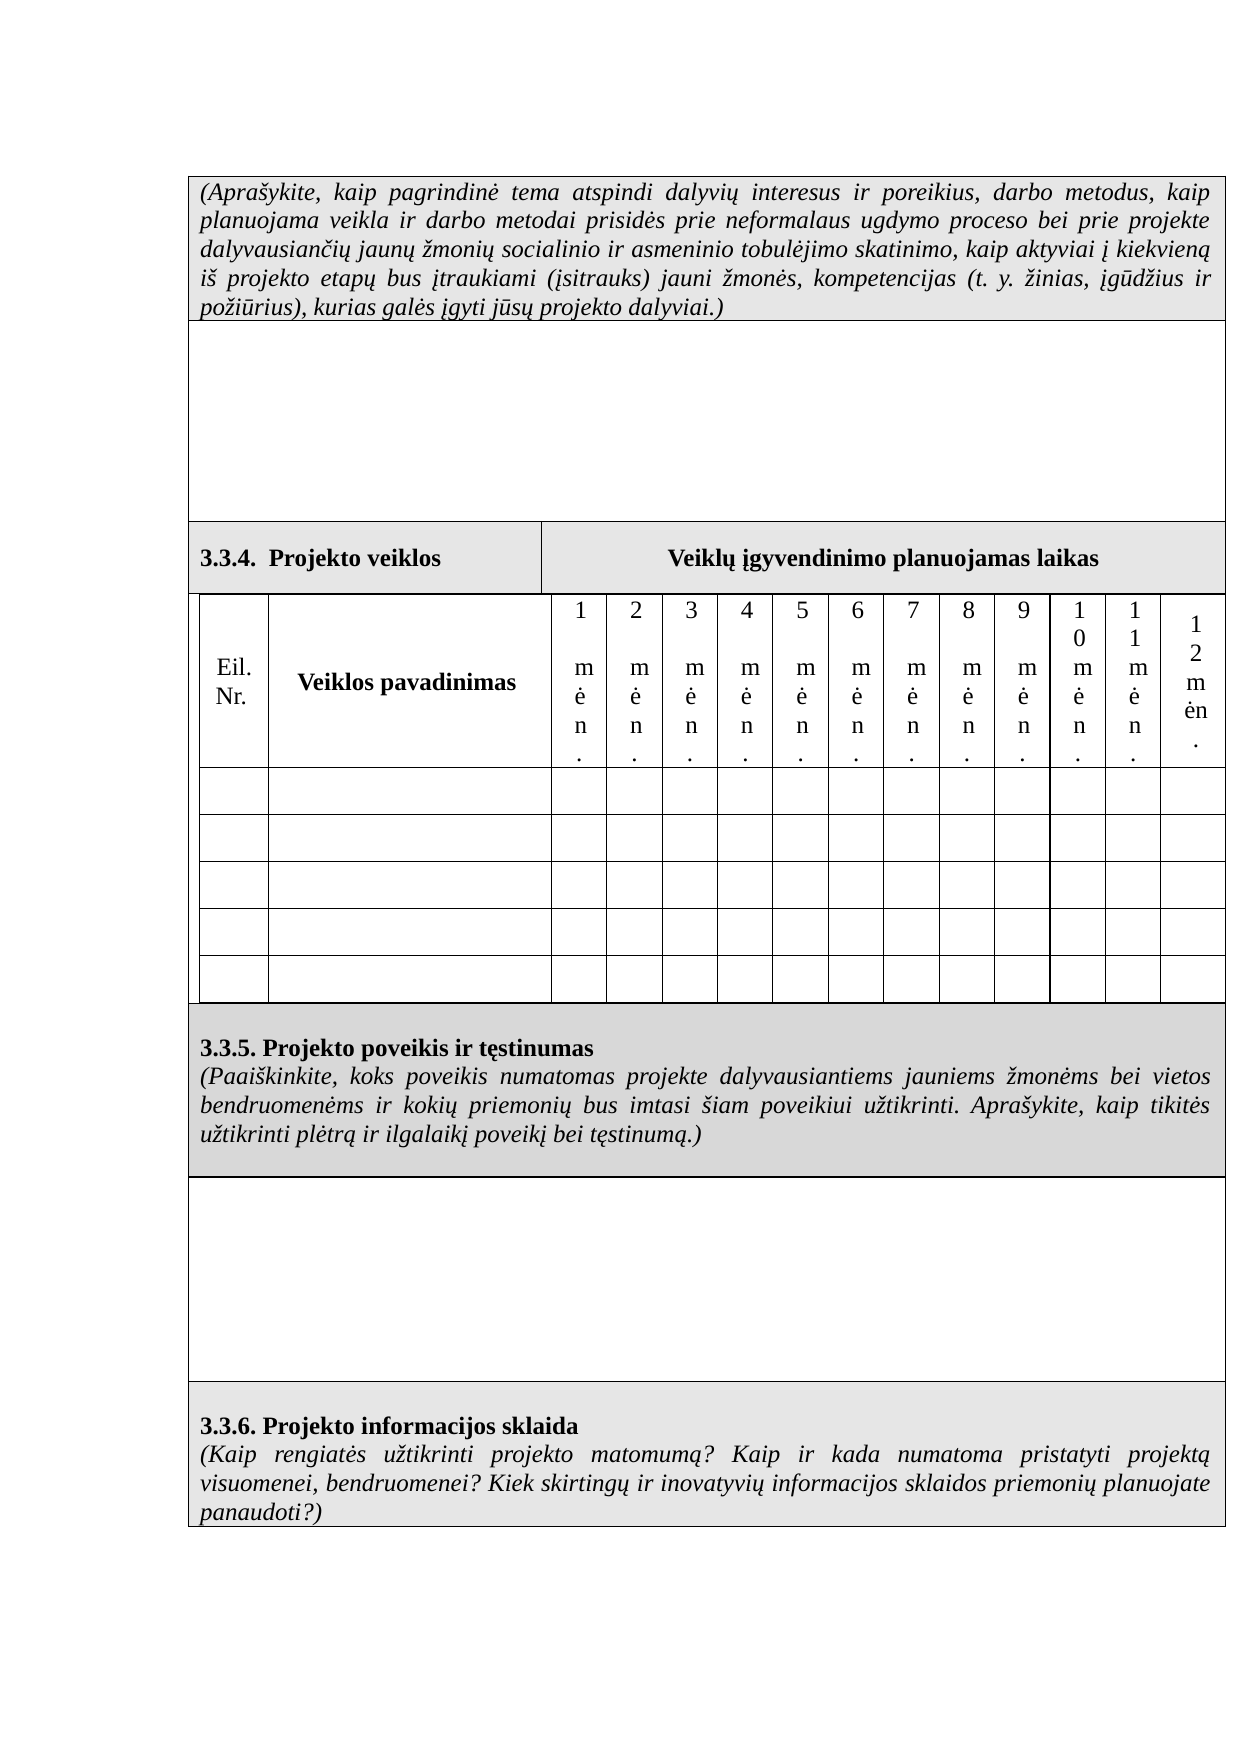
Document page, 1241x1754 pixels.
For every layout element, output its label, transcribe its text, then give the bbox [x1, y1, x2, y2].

table_cell [829, 862, 883, 908]
table_header 7 mėn. [884, 595, 939, 767]
table_cell [1106, 956, 1160, 1002]
table_cell [940, 956, 994, 1002]
table_cell [607, 862, 662, 908]
table_header 3 mėn. [663, 595, 717, 767]
table_cell [663, 768, 717, 814]
table_cell [1106, 862, 1160, 908]
table_cell [269, 909, 551, 955]
table_cell [552, 862, 606, 908]
table_cell [1106, 768, 1160, 814]
table_cell [1106, 909, 1160, 955]
table_cell [773, 815, 828, 861]
table_cell [995, 768, 1049, 814]
table_cell [607, 815, 662, 861]
table_cell [607, 956, 662, 1002]
table_cell [829, 815, 883, 861]
table_cell [200, 909, 268, 955]
table_cell [189, 1178, 1225, 1381]
table_header 11mėn. [1106, 595, 1160, 767]
table_cell 3.3.5. Projekto poveikis ir tęstinumas (Paaiškinkite, koks poveikis numatomas projekte dalyvausiantiems jauniems žmonėms bei vietos bendruomenėms ir kokių priemonių bus imtasi šiam poveikiui užtikrinti. Aprašykite, kaip tikitės užtikrinti plėtrą ir ilgalaikį poveikį bei tęstinumą.) [189, 1004, 1225, 1176]
table_header Eil. Nr. [200, 595, 268, 767]
table_cell [995, 956, 1049, 1002]
table_cell [1051, 956, 1105, 1002]
table_cell [189, 594, 199, 1003]
table_cell [269, 815, 551, 861]
table_cell [1106, 815, 1160, 861]
table_cell [200, 768, 268, 814]
table_cell [607, 909, 662, 955]
table_cell [995, 909, 1049, 955]
table_cell [200, 956, 268, 1002]
table_cell [1051, 768, 1105, 814]
table_cell [663, 815, 717, 861]
table_header 4 mėn. [718, 595, 772, 767]
table_cell [718, 768, 772, 814]
table_cell [995, 862, 1049, 908]
table_cell [200, 862, 268, 908]
table_cell [200, 815, 268, 861]
table_cell [718, 909, 772, 955]
table_cell [773, 768, 828, 814]
table_cell [1161, 909, 1225, 955]
table_cell [663, 956, 717, 1002]
table_cell Veiklų įgyvendinimo planuojamas laikas [542, 522, 1225, 593]
table_cell [995, 815, 1049, 861]
table_header 12mėn. [1161, 595, 1225, 767]
table_cell [829, 909, 883, 955]
table_header 6 mėn. [829, 595, 883, 767]
table_cell [884, 815, 939, 861]
table_cell [1051, 862, 1105, 908]
table_cell [940, 768, 994, 814]
table_cell [663, 862, 717, 908]
table_header 10mėn. [1051, 595, 1105, 767]
table_cell [1161, 768, 1225, 814]
table_cell [829, 956, 883, 1002]
table_cell [552, 909, 606, 955]
table_cell [552, 956, 606, 1002]
table_cell [269, 862, 551, 908]
table_cell [607, 768, 662, 814]
table_cell [1161, 862, 1225, 908]
table_cell [1161, 956, 1225, 1002]
table_cell [1161, 815, 1225, 861]
table_cell [773, 956, 828, 1002]
table_cell [718, 956, 772, 1002]
table_cell [773, 862, 828, 908]
table_header 9 mėn. [995, 595, 1049, 767]
table_cell [884, 862, 939, 908]
table_cell [1051, 815, 1105, 861]
table_cell (Aprašykite, kaip pagrindinė tema atspindi dalyvių interesus ir poreikius, darbo metodus, kaip planuojama veikla ir darbo metodai prisidės prie neformalaus ugdymo proceso bei prie projekte dalyvausiančių jaunų žmonių socialinio ir asmeninio tobulėjimo skatinimo, kaip aktyviai į kiekvieną iš projekto etapų bus įtraukiami (įsitrauks) jauni žmonės, kompetencijas (t. y. žinias, įgūdžius ir požiūrius), kurias galės įgyti jūsų projekto dalyviai.) [189, 177, 1225, 320]
table_header 5 mėn. [773, 595, 828, 767]
table_cell [663, 909, 717, 955]
table_cell 3.3.6. Projekto informacijos sklaida (Kaip rengiatės užtikrinti projekto matomumą? Kaip ir kada numatoma pristatyti projektą visuomenei, bendruomenei? Kiek skirtingų ir inovatyvių informacijos sklaidos priemonių planuojate panaudoti?) [189, 1382, 1225, 1526]
table_cell [829, 768, 883, 814]
table_cell [940, 862, 994, 908]
table_cell [718, 862, 772, 908]
table_cell [773, 909, 828, 955]
table_cell [1051, 909, 1105, 955]
table_cell [884, 956, 939, 1002]
table_header 1 mėn. [552, 595, 606, 767]
table_cell [552, 768, 606, 814]
table_cell 3.3.4. Projekto veiklos [189, 522, 541, 593]
table_cell [940, 909, 994, 955]
table_header 8 mėn. [940, 595, 994, 767]
table_cell [718, 815, 772, 861]
table_cell [940, 815, 994, 861]
table_cell [269, 956, 551, 1002]
table_header 2 mėn. [607, 595, 662, 767]
table_cell [269, 768, 551, 814]
table_cell [552, 815, 606, 861]
table_header Veiklos pavadinimas [269, 595, 551, 767]
table_cell [884, 909, 939, 955]
table_cell [884, 768, 939, 814]
table_cell [189, 321, 1225, 521]
